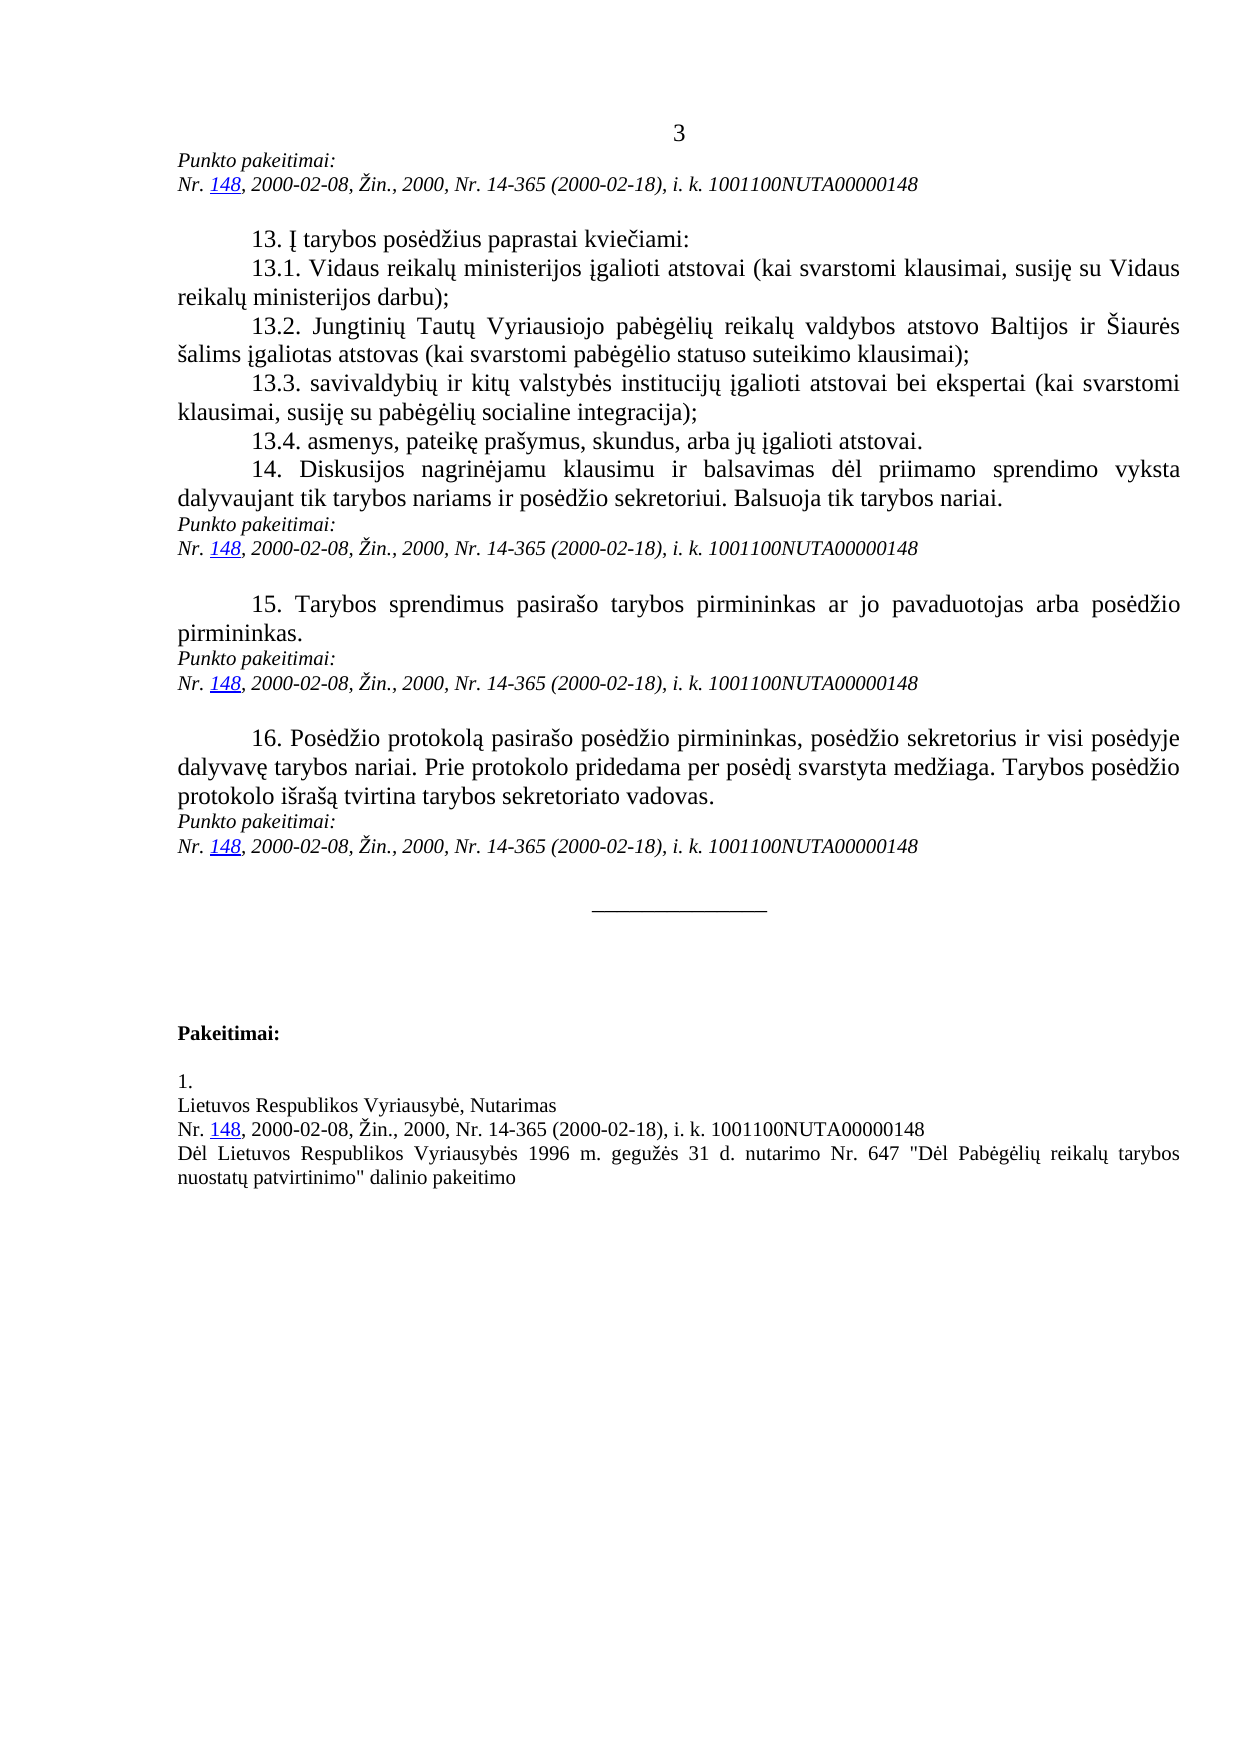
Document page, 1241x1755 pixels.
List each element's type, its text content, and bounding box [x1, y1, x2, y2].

text 14. Diskusijos nagrinėjamu klausimu ir balsavimas dėl priimamo sprendimo vyksta dalyvaujant tik tarybos nariams ir posėdžio sekretoriui. Balsuoja tik tarybos nariai. [177, 454, 1181, 512]
text Punkto pakeitimai: [177, 809, 1181, 833]
text Nr. 148, 2000-02-08, Žin., 2000, Nr. 14-365 (2000-02-18), i. k. 1001100NUTA00000148 [177, 1117, 1181, 1141]
text Punkto pakeitimai: [177, 646, 1181, 670]
text Punkto pakeitimai: [177, 512, 1181, 536]
text Nr. 148, 2000-02-08, Žin., 2000, Nr. 14-365 (2000-02-18), i. k. 1001100NUTA00000148 [177, 172, 1181, 196]
text Nr. 148, 2000-02-08, Žin., 2000, Nr. 14-365 (2000-02-18), i. k. 1001100NUTA00000148 [177, 670, 1181, 694]
text ______________ [177, 886, 1181, 915]
text 13.2. Jungtinių Tautų Vyriausiojo pabėgėlių reikalų valdybos atstovo Baltijos ir Šiaurės šalims įgaliotas atstovas (kai svarstomi pabėgėlio statuso suteikimo klausimai); [177, 311, 1181, 368]
text Pakeitimai: [177, 1021, 1181, 1045]
text Nr. 148, 2000-02-08, Žin., 2000, Nr. 14-365 (2000-02-18), i. k. 1001100NUTA00000148 [177, 536, 1181, 560]
text 16. Posėdžio protokolą pasirašo posėdžio pirmininkas, posėdžio sekretorius ir visi posėdyje dalyvavę tarybos nariai. Prie protokolo pridedama per posėdį svarstyta medžiaga. Tarybos posėdžio protokolo išrašą tvirtina tarybos sekretoriato vadovas. [177, 723, 1181, 809]
text 1. [177, 1069, 1181, 1093]
text 13.4. asmenys, pateikę prašymus, skundus, arba jų įgalioti atstovai. [177, 426, 1181, 454]
text 13. Į tarybos posėdžius paprastai kviečiami: [177, 224, 1181, 253]
text Punkto pakeitimai: [177, 148, 1181, 172]
text Dėl Lietuvos Respublikos Vyriausybės 1996 m. gegužės 31 d. nutarimo Nr. 647 "Dėl Pabėgėlių reikalų tarybos nuostatų patvirtinimo" dalinio pakeitimo [177, 1141, 1181, 1189]
text Nr. 148, 2000-02-08, Žin., 2000, Nr. 14-365 (2000-02-18), i. k. 1001100NUTA00000148 [177, 833, 1181, 858]
text 13.1. Vidaus reikalų ministerijos įgalioti atstovai (kai svarstomi klausimai, susiję su Vidaus reikalų ministerijos darbu); [177, 253, 1181, 311]
text Lietuvos Respublikos Vyriausybė, Nutarimas [177, 1093, 1181, 1117]
text 15. Tarybos sprendimus pasirašo tarybos pirmininkas ar jo pavaduotojas arba posėdžio pirmininkas. [177, 589, 1181, 646]
text 13.3. savivaldybių ir kitų valstybės institucijų įgalioti atstovai bei ekspertai (kai svarstomi klausimai, susiję su pabėgėlių socialine integracija); [177, 368, 1181, 426]
